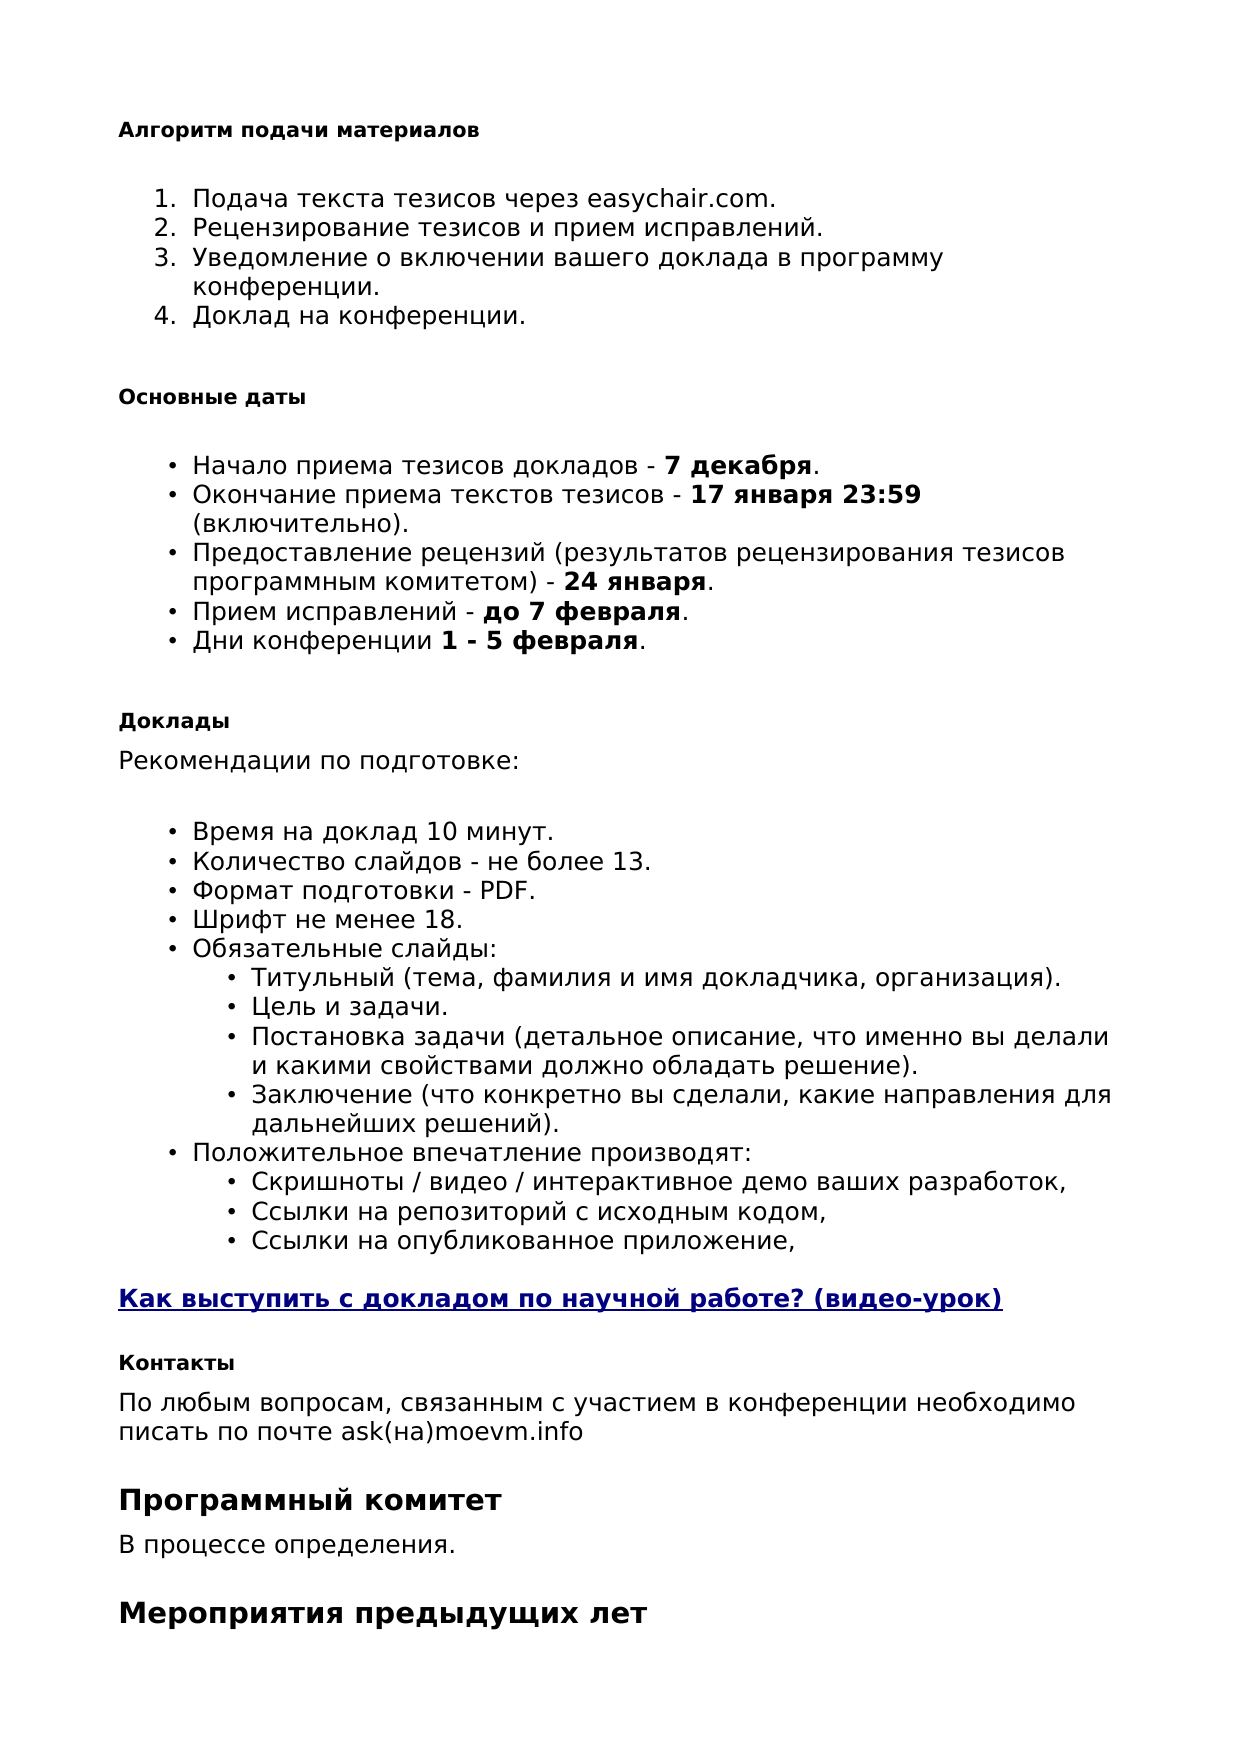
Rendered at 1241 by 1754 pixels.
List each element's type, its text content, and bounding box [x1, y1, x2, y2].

list Обязательные слайды: [177, 934, 1122, 963]
list Предоставление рецензий (результатов рецензирования тезисов программным комитетом) - 24 января. [177, 538, 1122, 597]
text Рекомендации по подготовке: [118, 746, 1122, 776]
subtitle Доклады [118, 709, 1122, 734]
list Доклад на конференции. [177, 301, 1122, 330]
text По любым вопросам, связанным с участием в конференции необходимо писать по почте ask(на)moevm.info [118, 1388, 1122, 1446]
list Шрифт не менее 18. [177, 905, 1122, 934]
list Положительное впечатление производят: [177, 1138, 1122, 1167]
list Скришноты / видео / интерактивное демо ваших разработок, [236, 1167, 1122, 1197]
text В процессе определения. [118, 1530, 1122, 1559]
subtitle Основные даты [118, 385, 1122, 409]
text Как выступить с докладом по научной работе? (видео-урок) [118, 1284, 1122, 1314]
list Титульный (тема, фамилия и имя докладчика, организация). [236, 963, 1122, 992]
list Подача текста тезисов через easychair.com. [177, 184, 1122, 213]
list Формат подготовки - PDF. [177, 876, 1122, 905]
list Дни конференции 1 - 5 февраля. [177, 626, 1122, 655]
list Ссылки на опубликованное приложение, [236, 1226, 1122, 1255]
list Цель и задачи. [236, 992, 1122, 1022]
list Ссылки на репозиторий с исходным кодом, [236, 1197, 1122, 1226]
subtitle Алгоритм подачи материалов [118, 118, 1122, 142]
subtitle Программный комитет [118, 1484, 1122, 1518]
list Заключение (что конкретно вы сделали, какие направления для дальнейших решений). [236, 1080, 1122, 1138]
list Рецензирование тезисов и прием исправлений. [177, 213, 1122, 243]
subtitle Мероприятия предыдущих лет [118, 1597, 1122, 1631]
list Начало приема тезисов докладов - 7 декабря. [177, 451, 1122, 480]
list Постановка задачи (детальное описание, что именно вы делали и какими свойствами должно обладать решение). [236, 1022, 1122, 1080]
subtitle Контакты [118, 1351, 1122, 1375]
list Прием исправлений - до 7 февраля. [177, 597, 1122, 626]
list Окончание приема текстов тезисов - 17 января 23:59 (включительно). [177, 480, 1122, 538]
list Время на доклад 10 минут. [177, 817, 1122, 847]
list Уведомление о включении вашего доклада в программу конференции. [177, 243, 1122, 301]
list Количество слайдов - не более 13. [177, 847, 1122, 876]
